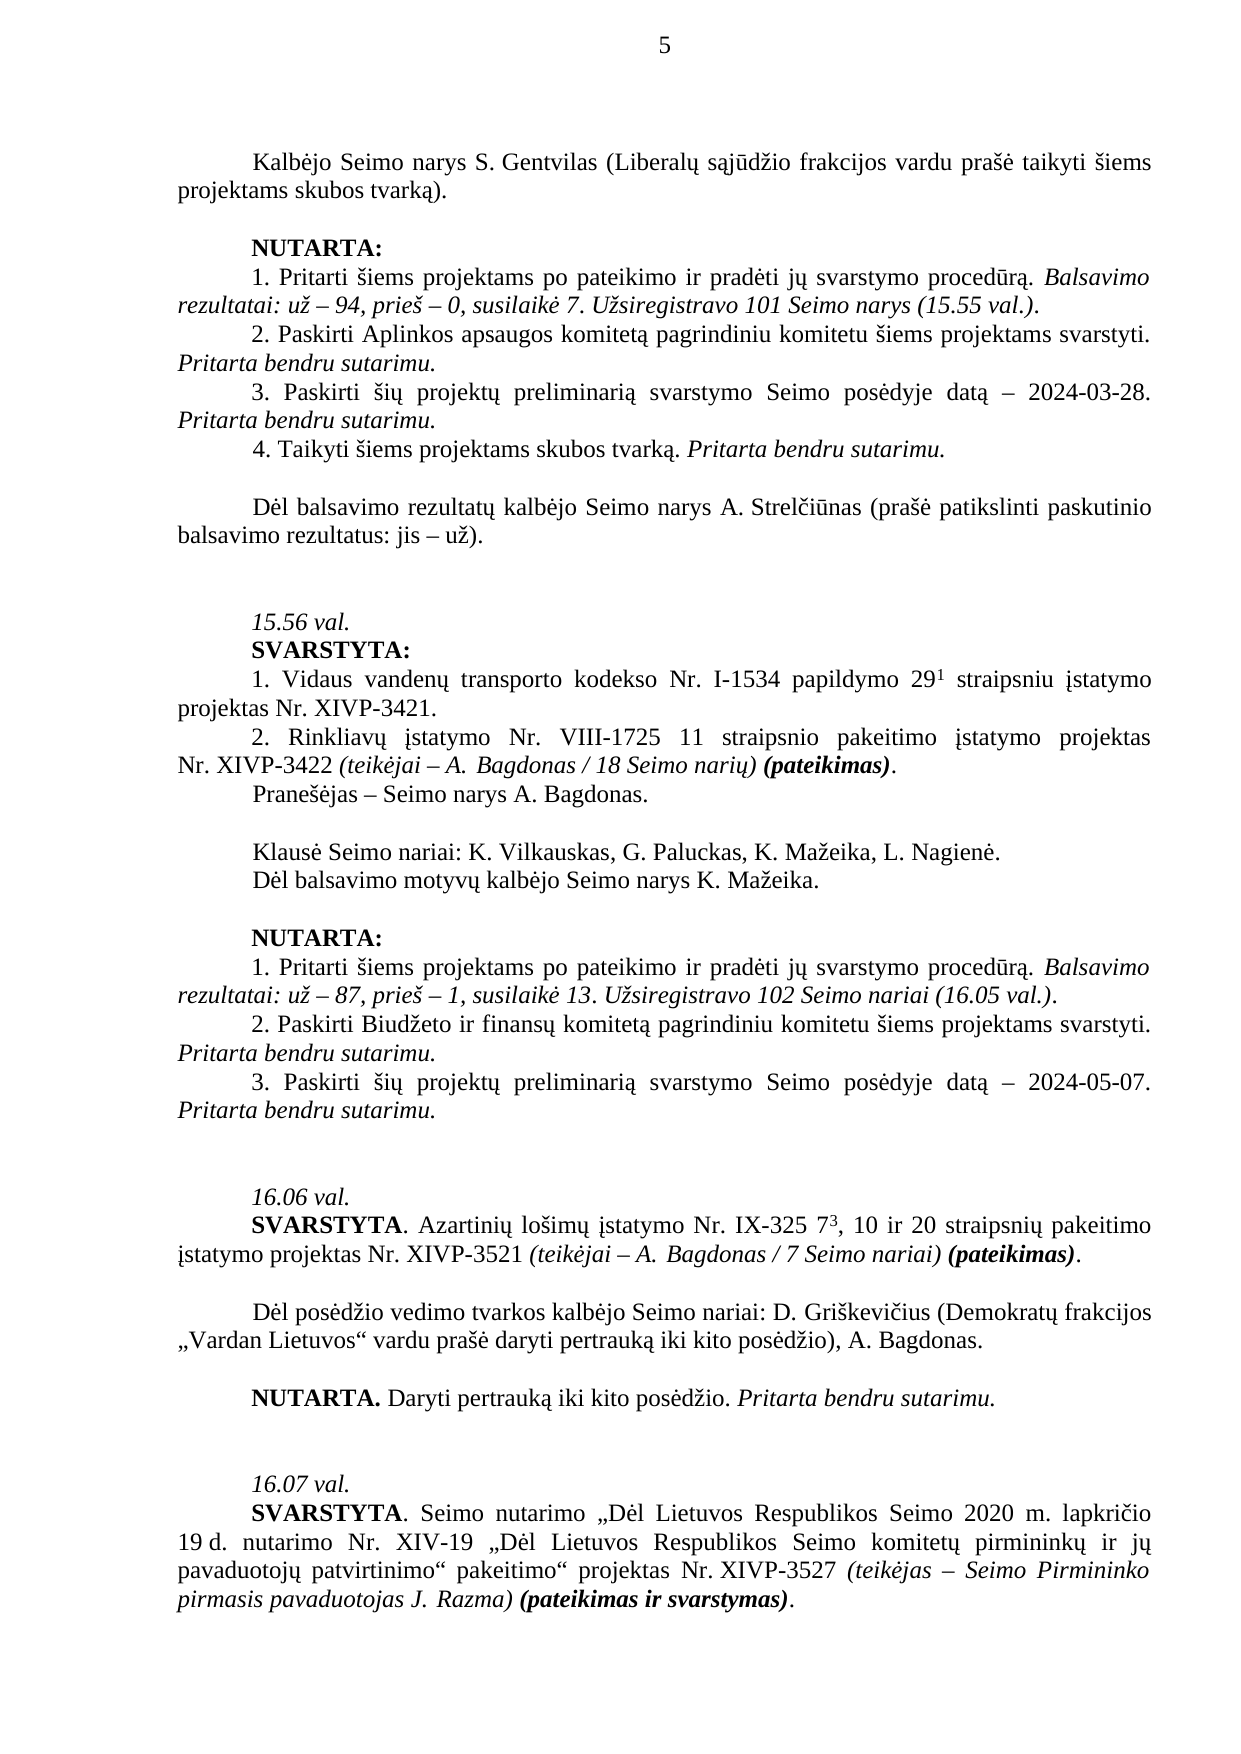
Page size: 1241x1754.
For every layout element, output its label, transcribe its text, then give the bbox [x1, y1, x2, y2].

text Klausė Seimo nariai: K. Vilkauskas, G. Paluckas, K. Mažeika, L. Nagienė. [177, 837, 1152, 866]
text 16.06 val. [177, 1182, 1152, 1211]
text SVARSTYTA: [177, 636, 1152, 664]
text Dėl balsavimo motyvų kalbėjo Seimo narys K. Mažeika. [177, 866, 1152, 894]
text SVARSTYTA. Seimo nutarimo „Dėl Lietuvos Respublikos Seimo 2020 m. lapkričio 19 d. nutarimo Nr. XIV-19 „Dėl Lietuvos Respublikos Seimo komitetų pirmininkų ir jų pavaduotojų patvirtinimo“ pakeitimo“ projektas Nr. XIVP-3527 (teikėjas – Seimo Pirmininko pirmasis pavaduotojas J. Razma) (pateikimas ir svarstymas). [177, 1498, 1152, 1613]
text Pranešėjas – Seimo narys A. Bagdonas. [177, 779, 1152, 808]
text NUTARTA. Daryti pertrauką iki kito posėdžio. Pritarta bendru sutarimu. [177, 1383, 1152, 1412]
text 15.56 val. [177, 607, 1152, 636]
text Dėl posėdžio vedimo tvarkos kalbėjo Seimo nariai: D. Griškevičius (Demokratų frakcijos „Vardan Lietuvos“ vardu prašė daryti pertrauką iki kito posėdžio), A. Bagdonas. [177, 1297, 1152, 1354]
text 1. Vidaus vandenų transporto kodekso Nr. I-1534 papildymo 291 straipsniu įstatymo projektas Nr. XIVP-3421. [177, 664, 1152, 722]
text NUTARTA: [177, 233, 1152, 262]
text 3. Paskirti šių projektų preliminarią svarstymo Seimo posėdyje datą – 2024-05-07. Pritarta bendru sutarimu. [177, 1067, 1152, 1124]
text 16.07 val. [177, 1469, 1152, 1498]
text 4. Taikyti šiems projektams skubos tvarką. Pritarta bendru sutarimu. [177, 434, 1152, 463]
text 2. Paskirti Biudžeto ir finansų komitetą pagrindiniu komitetu šiems projektams svarstyti. Pritarta bendru sutarimu. [177, 1009, 1152, 1067]
text NUTARTA: [177, 923, 1152, 952]
text Dėl balsavimo rezultatų kalbėjo Seimo narys A. Strelčiūnas (prašė patikslinti paskutinio balsavimo rezultatus: jis – už). [177, 492, 1152, 549]
text SVARSTYTA. Azartinių lošimų įstatymo Nr. IX-325 73, 10 ir 20 straipsnių pakeitimo įstatymo projektas Nr. XIVP-3521 (teikėjai – A. Bagdonas / 7 Seimo nariai) (pateikimas). [177, 1211, 1152, 1268]
text 1. Pritarti šiems projektams po pateikimo ir pradėti jų svarstymo procedūrą. Balsavimo rezultatai: už – 87, prieš – 1, susilaikė 13. Užsiregistravo 102 Seimo nariai (16.05 val.). [177, 952, 1152, 1009]
text 3. Paskirti šių projektų preliminarią svarstymo Seimo posėdyje datą – 2024-03-28. Pritarta bendru sutarimu. [177, 377, 1152, 434]
text 2. Paskirti Aplinkos apsaugos komitetą pagrindiniu komitetu šiems projektams svarstyti. Pritarta bendru sutarimu. [177, 319, 1152, 377]
text 1. Pritarti šiems projektams po pateikimo ir pradėti jų svarstymo procedūrą. Balsavimo rezultatai: už – 94, prieš – 0, susilaikė 7. Užsiregistravo 101 Seimo narys (15.55 val.). [177, 262, 1152, 319]
text Kalbėjo Seimo narys S. Gentvilas (Liberalų sąjūdžio frakcijos vardu prašė taikyti šiems projektams skubos tvarką). [177, 147, 1152, 204]
text 2. Rinkliavų įstatymo Nr. VIII-1725 11 straipsnio pakeitimo įstatymo projektas Nr. XIVP-3422 (teikėjai – A. Bagdonas / 18 Seimo narių) (pateikimas). [177, 722, 1152, 779]
